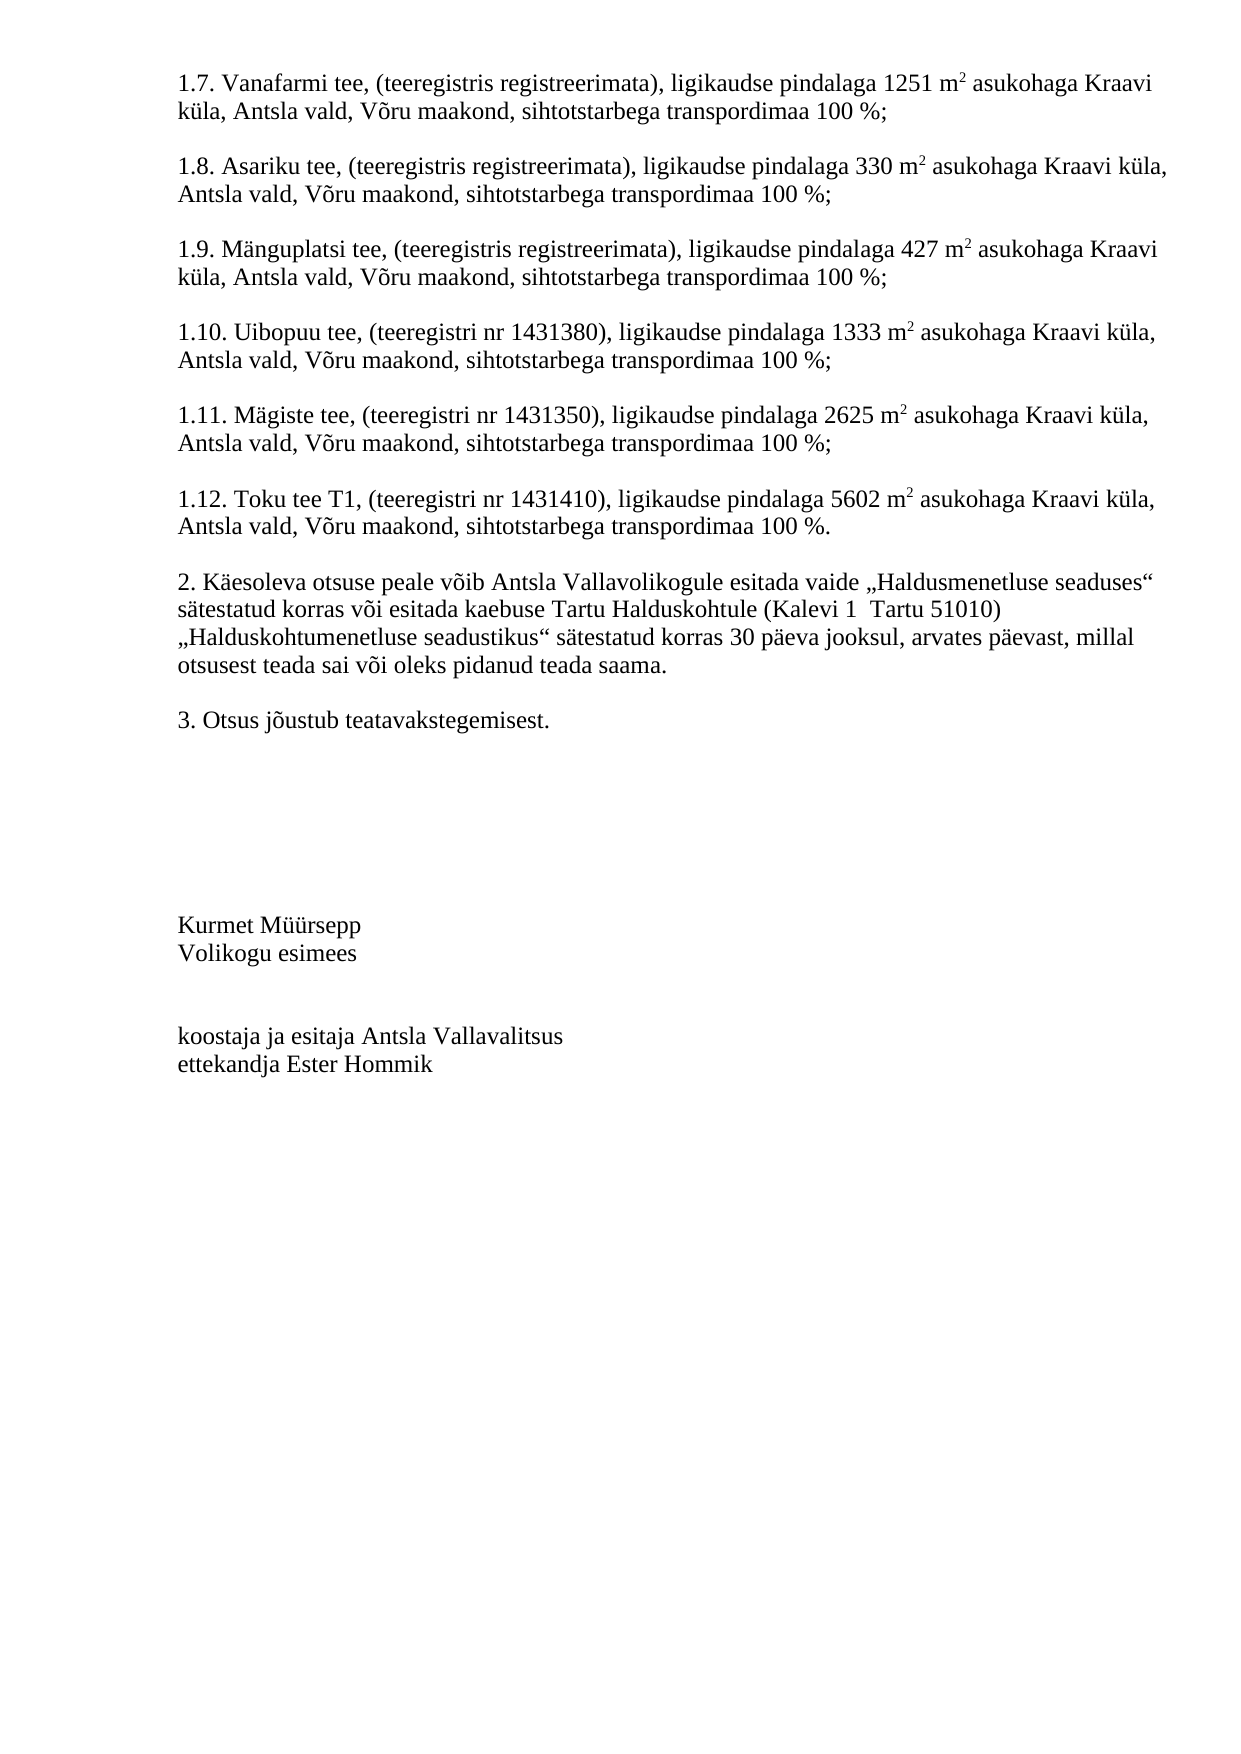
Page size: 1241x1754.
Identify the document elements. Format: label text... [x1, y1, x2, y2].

table_cell [790, 911, 1169, 967]
table_header [177, 734, 1169, 911]
text 2. Käesoleva otsuse peale võib Antsla Vallavolikogule esitada vaide „Haldusmenetluse seaduses“ sätestatud korras või esitada kaebuse Tartu Halduskohtule (Kalevi 1 Tartu 51010) „Halduskohtumenetluse seadustikus“ sätestatud korras 30 päeva jooksul, arvates päevast, millal otsusest teada sai või oleks pidanud teada saama. [177, 568, 1169, 679]
table_cell Kurmet Müürsepp Volikogu esimees [177, 911, 415, 967]
text 1.8. Asariku tee, (teeregistris registreerimata), ligikaudse pindalaga 330 m2 asukohaga Kraavi küla, Antsla vald, Võru maakond, sihtotstarbega transpordimaa 100 %; [177, 152, 1169, 208]
text 1.9. Mänguplatsi tee, (teeregistris registreerimata), ligikaudse pindalaga 427 m2 asukohaga Kraavi küla, Antsla vald, Võru maakond, sihtotstarbega transpordimaa 100 %; [177, 235, 1169, 291]
text 1.11. Mägiste tee, (teeregistri nr 1431350), ligikaudse pindalaga 2625 m2 asukohaga Kraavi küla, Antsla vald, Võru maakond, sihtotstarbega transpordimaa 100 %; [177, 402, 1169, 457]
text ettekandja Ester Hommik [177, 1050, 1169, 1077]
text 1.10. Uibopuu tee, (teeregistri nr 1431380), ligikaudse pindalaga 1333 m2 asukohaga Kraavi küla, Antsla vald, Võru maakond, sihtotstarbega transpordimaa 100 %; [177, 318, 1169, 374]
text 3. Otsus jõustub teatavakstegemisest. [177, 706, 1169, 734]
table_cell [415, 911, 789, 967]
text koostaja ja esitaja Antsla Vallavalitsus [177, 1022, 1169, 1050]
text 1.7. Vanafarmi tee, (teeregistris registreerimata), ligikaudse pindalaga 1251 m2 asukohaga Kraavi küla, Antsla vald, Võru maakond, sihtotstarbega transpordimaa 100 %; [177, 69, 1169, 124]
text 1.12. Toku tee T1, (teeregistri nr 1431410), ligikaudse pindalaga 5602 m2 asukohaga Kraavi küla, Antsla vald, Võru maakond, sihtotstarbega transpordimaa 100 %. [177, 485, 1169, 540]
